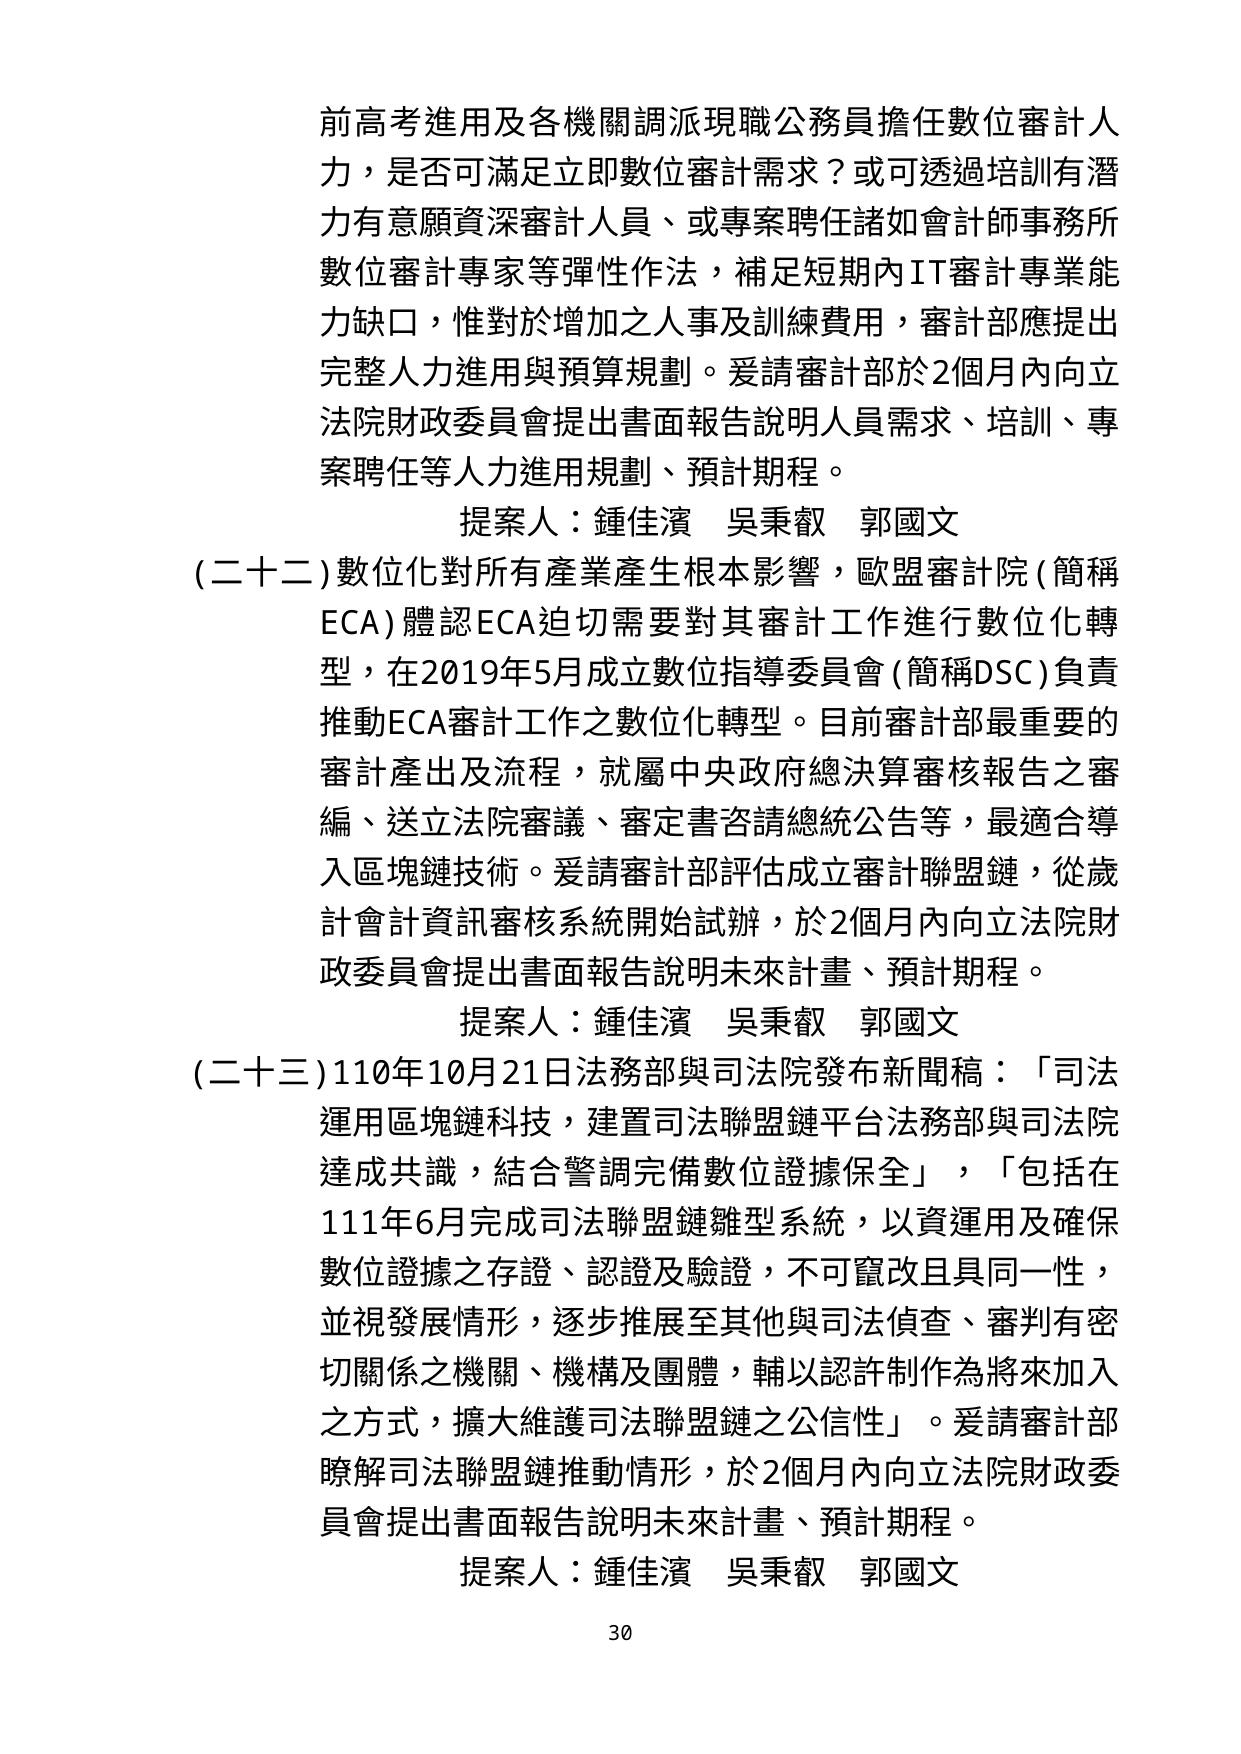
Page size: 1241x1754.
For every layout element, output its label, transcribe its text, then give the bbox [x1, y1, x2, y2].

text (二十三)110年10月21日法務部與司法院發布新聞稿：「司法運用區塊鏈科技，建置司法聯盟鏈平台法務部與司法院達成共識，結合警調完備數位證據保全」，「包括在111年6月完成司法聯盟鏈雛型系統，以資運用及確保數位證據之存證、認證及驗證，不可竄改且具同一性，並視發展情形，逐步推展至其他與司法偵查、審判有密切關係之機關、機構及團體，輔以認許制作為將來加入之方式，擴大維護司法聯盟鏈之公信性」。爰請審計部瞭解司法聯盟鏈推動情形，於2個月內向立法院財政委員會提出書面報告說明未來計畫、預計期程。 [120, 1044, 1120, 1544]
text (二十二)數位化對所有產業產生根本影響，歐盟審計院(簡稱ECA)體認ECA迫切需要對其審計工作進行數位化轉型，在2019年5月成立數位指導委員會(簡稱DSC)負責推動ECA審計工作之數位化轉型。目前審計部最重要的審計產出及流程，就屬中央政府總決算審核報告之審編、送立法院審議、審定書咨請總統公告等，最適合導入區塊鏈技術。爰請審計部評估成立審計聯盟鏈，從歲計會計資訊審核系統開始試辦，於2個月內向立法院財政委員會提出書面報告說明未來計畫、預計期程。 [120, 544, 1120, 994]
text 提案人：鍾佳濱 吳秉叡 郭國文 [253, 994, 1120, 1044]
text 提案人：鍾佳濱 吳秉叡 郭國文 [253, 1544, 1120, 1594]
text 前高考進用及各機關調派現職公務員擔任數位審計人力，是否可滿足立即數位審計需求？或可透過培訓有潛力有意願資深審計人員、或專案聘任諸如會計師事務所數位審計專家等彈性作法，補足短期內IT審計專業能力缺口，惟對於增加之人事及訓練費用，審計部應提出完整人力進用與預算規劃。爰請審計部於2個月內向立法院財政委員會提出書面報告說明人員需求、培訓、專案聘任等人力進用規劃、預計期程。 [120, 94, 1120, 494]
text 提案人：鍾佳濱 吳秉叡 郭國文 [253, 494, 1120, 544]
